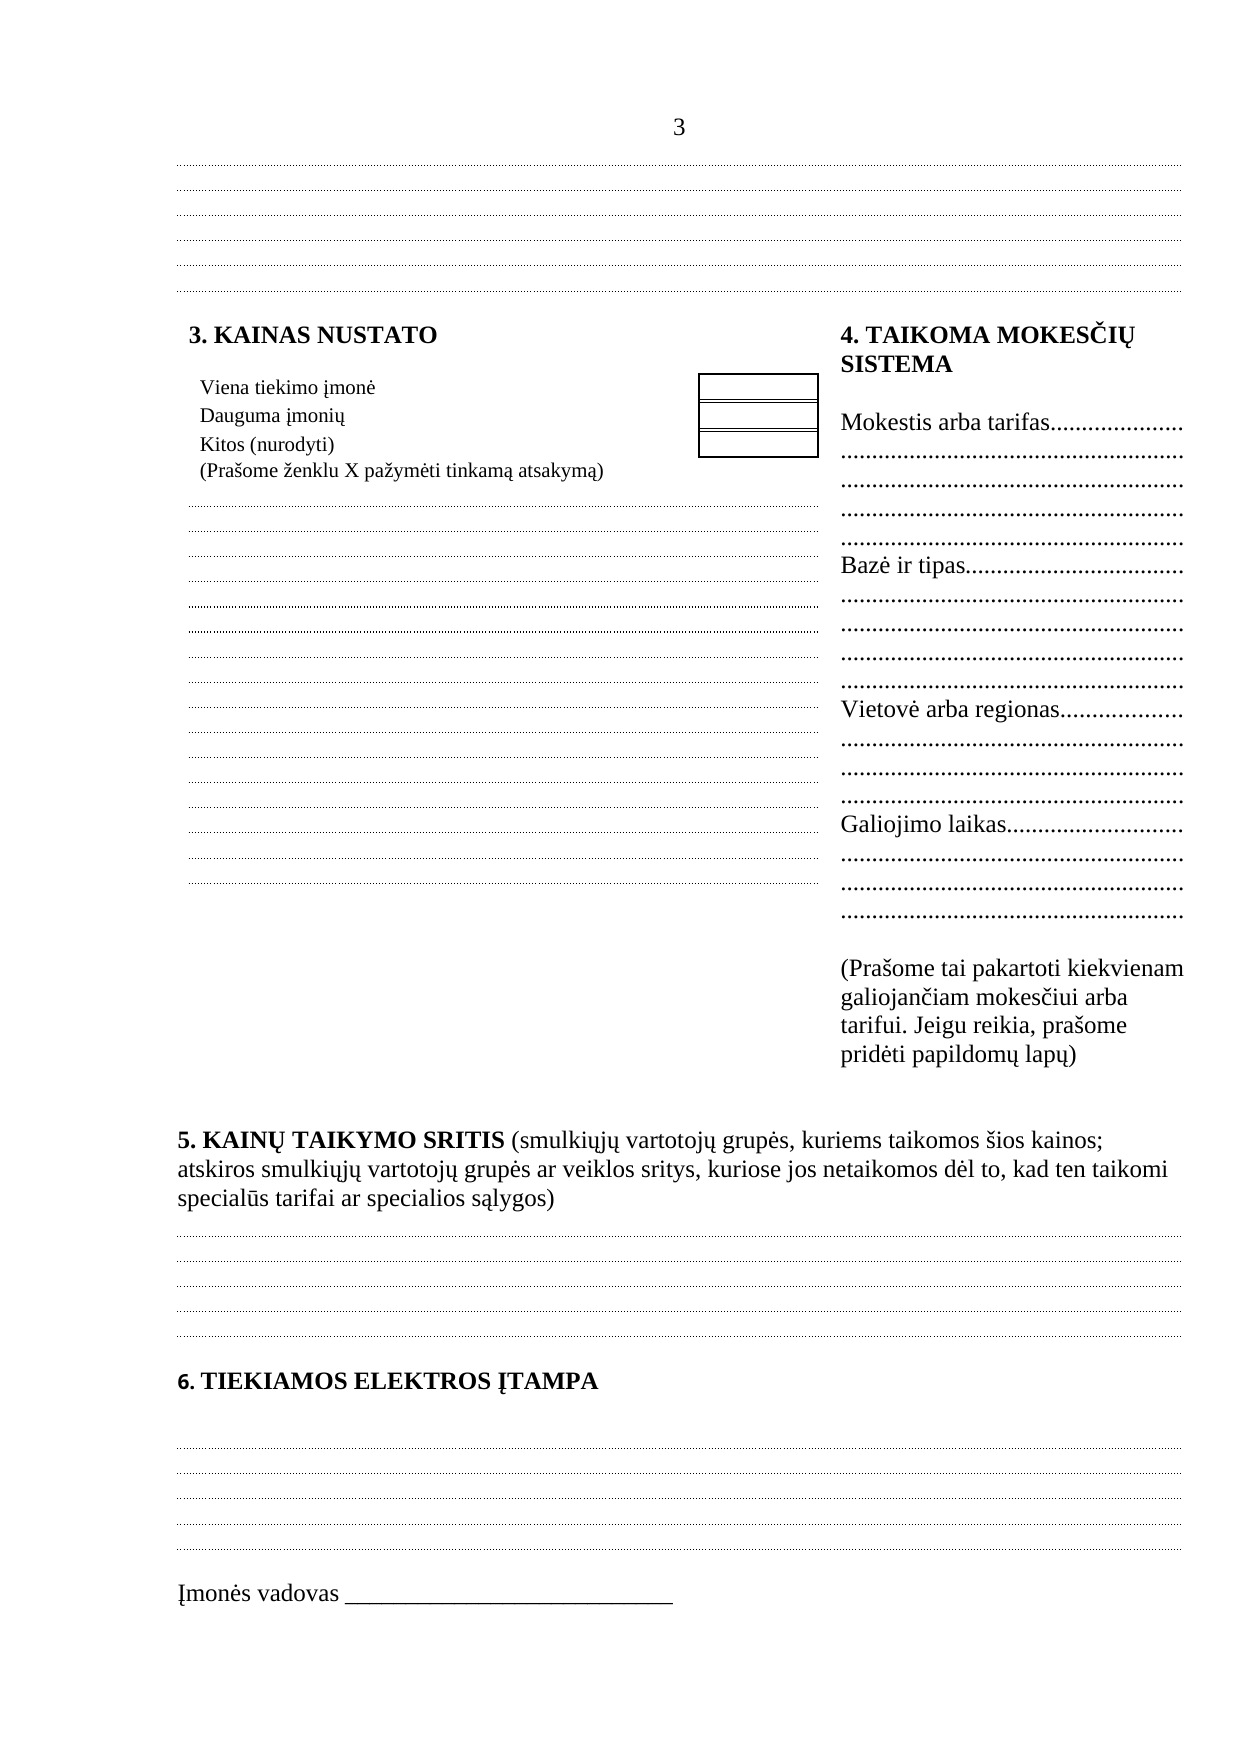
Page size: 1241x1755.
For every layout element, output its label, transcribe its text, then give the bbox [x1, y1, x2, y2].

table_cell [189, 732, 818, 757]
table_cell [177, 165, 1181, 190]
table_cell [189, 682, 818, 707]
table_cell [189, 506, 818, 531]
table_cell [189, 556, 818, 581]
table_header [699, 349, 818, 373]
table_cell [177, 1448, 1181, 1473]
table_cell Dauguma įmonių [189, 399, 698, 427]
table_cell [177, 1286, 1181, 1311]
table_header [177, 1424, 1181, 1448]
table_header 3. kainas nustato [177, 320, 829, 1097]
table_cell [177, 1498, 1181, 1523]
table_header [177, 1212, 1181, 1236]
table_cell [177, 1524, 1181, 1548]
table_cell [189, 606, 818, 631]
table_cell [189, 832, 818, 857]
table_cell [700, 375, 817, 399]
table_cell Kitos (nurodyti) [189, 428, 698, 456]
table_cell [189, 707, 818, 732]
table_cell [177, 1261, 1181, 1286]
text 6. tiekiamos elektros įtampa [177, 1366, 1181, 1395]
table_header 4. taikoma mokesčių sistema Mokestis arba tarifas Bazė ir tipas Vietovė arba regionas Galiojimo laikas (Prašome tai pakartoti kiekvienam galiojančiam mokesčiui arba tarifui. Jeigu reikia, prašome pridėti papildomų lapų) [829, 320, 1204, 1097]
table_cell [189, 631, 818, 657]
table_cell [177, 1236, 1181, 1261]
text Įmonės vadovas [177, 1578, 1181, 1607]
table_cell [700, 432, 817, 456]
table_cell [177, 1311, 1181, 1336]
table_cell [189, 657, 818, 682]
table_cell [189, 807, 818, 832]
table_cell [189, 482, 818, 506]
table_cell [189, 531, 818, 556]
table_cell [177, 265, 1181, 291]
table_cell [189, 858, 818, 882]
table_header [177, 141, 1181, 165]
table_cell [177, 1473, 1181, 1498]
table_cell Viena tiekimo įmonė [189, 373, 698, 399]
table_cell [189, 581, 818, 606]
table_cell (Prašome ženklu X pažymėti tinkamą atsakymą) [189, 456, 818, 482]
table_cell [189, 782, 818, 807]
table_cell [177, 190, 1181, 215]
text 5. Kainų taikymo sritis (smulkiųjų vartotojų grupės, kuriems taikomos šios kainos; atskiros smulkiųjų vartotojų grupės ar veiklos sritys, kuriose jos netaikomos dėl to, kad ten taikomi specialūs tarifai ar specialios sąlygos) [177, 1125, 1181, 1212]
table_cell [189, 757, 818, 782]
table_cell [700, 403, 817, 427]
table_cell [177, 215, 1181, 240]
table_cell [177, 240, 1181, 265]
table_header [189, 349, 699, 373]
